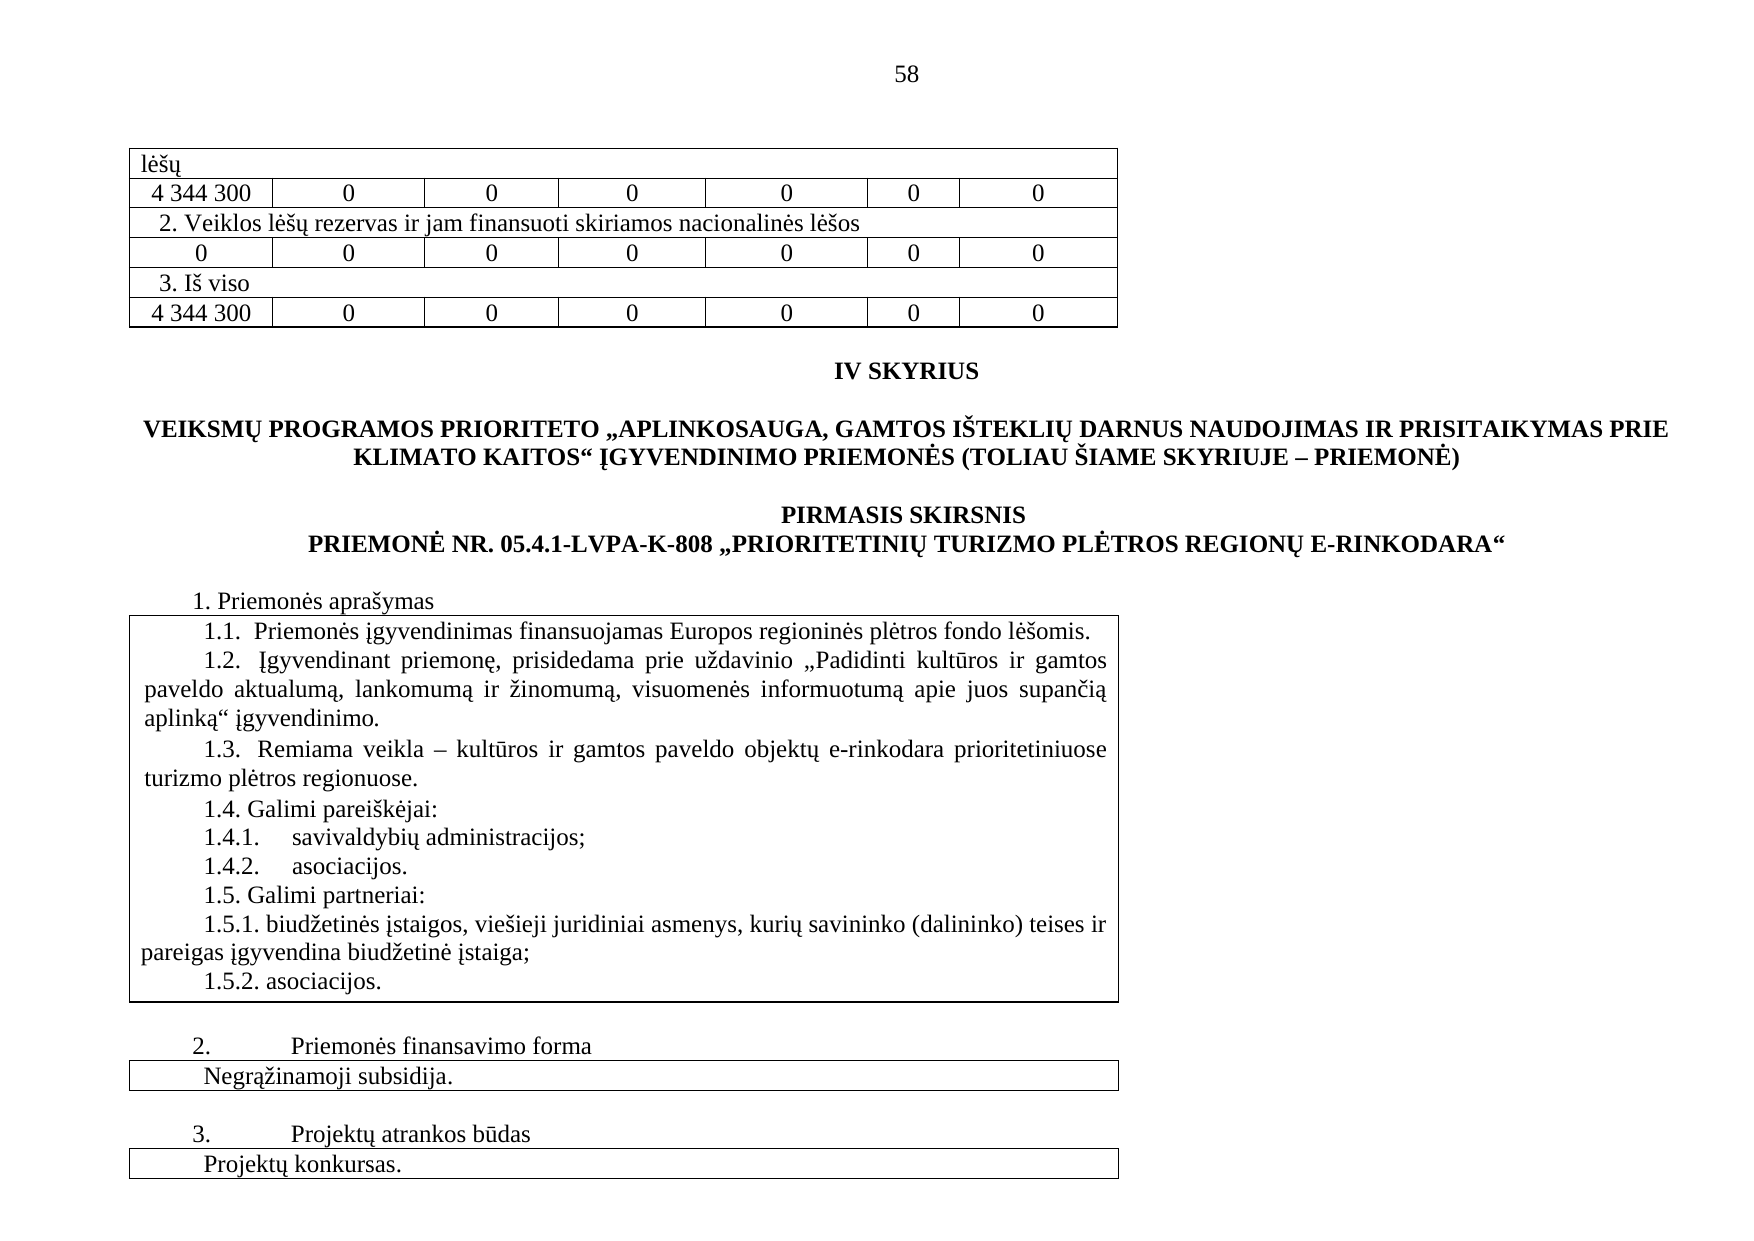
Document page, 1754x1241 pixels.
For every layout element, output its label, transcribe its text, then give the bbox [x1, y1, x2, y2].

table_cell 0 [130, 238, 272, 267]
table_cell 0 [559, 238, 705, 267]
table_cell 0 [273, 238, 424, 267]
table_cell 0 [273, 179, 424, 207]
table_cell 0 [960, 298, 1117, 326]
text IV SKYRIUS [118, 356, 1695, 385]
text 3. Projektų atrankos būdas [156, 1119, 1695, 1148]
table_cell 1.4. Galimi pareiškėjai: 1.4.1. savivaldybių administracijos; 1.4.2. asociacijos. 1.5. Galimi partneriai: 1.5.1. biudžetinės įstaigos, viešieji juridiniai asmenys, kurių savininko (dalininko) teises ir pareigas įgyvendina biudžetinė įstaiga; 1.5.2. asociacijos. [130, 794, 1118, 1001]
table_cell 0 [273, 298, 424, 326]
table_cell 0 [706, 298, 867, 326]
table_cell 1.3. Remiama veikla – kultūros ir gamtos paveldo objektų e-rinkodara prioritetiniuose turizmo plėtros regionuose. [130, 735, 1118, 794]
table_cell 1.2. Įgyvendinant priemonę, prisidedama prie uždavinio „Padidinti kultūros ir gamtos paveldo aktualumą, lankomumą ir žinomumą, visuomenės informuotumą apie juos supančią aplinką“ įgyvendinimo. [130, 645, 1118, 734]
table_cell 2. Veiklos lėšų rezervas ir jam finansuoti skiriamos nacionalinės lėšos [130, 208, 1117, 237]
table_cell 3. Iš viso [130, 268, 1117, 297]
table_cell lėšų [130, 149, 1117, 177]
table_header 1.1. Priemonės įgyvendinimas finansuojamas Europos regioninės plėtros fondo lėšomis. [130, 616, 1118, 645]
table_cell 0 [425, 238, 558, 267]
table_cell 0 [868, 298, 959, 326]
table_header Negrąžinamoji subsidija. [130, 1061, 1118, 1090]
table_cell 0 [425, 179, 558, 207]
table_cell 0 [868, 238, 959, 267]
table_header Projektų konkursas. [130, 1149, 1118, 1178]
table_cell 0 [960, 179, 1117, 207]
table_cell 0 [425, 298, 558, 326]
table_cell 4 344 300 [130, 179, 272, 207]
table_cell 0 [960, 238, 1117, 267]
table_cell 0 [706, 238, 867, 267]
table_cell 0 [868, 179, 959, 207]
text VEIKSMŲ PROGRAMOS PRIORITETO „APLINKOSAUGA, GAMTOS IŠTEKLIŲ DARNUS NAUDOJIMAS IR PRISITAIKYMAS PRIE KLIMATO KAITOS“ ĮGYVENDINIMO PRIEMONĖS (TOLIAU ŠIAME SKYRIUJE – PRIEMONĖ) [118, 414, 1695, 471]
text 2. Priemonės finansavimo forma [156, 1031, 1695, 1060]
table_cell 0 [706, 179, 867, 207]
table_cell 0 [559, 179, 705, 207]
text PIRMASIS SKIRSNIS [118, 500, 1695, 529]
table_cell 4 344 300 [130, 298, 272, 326]
text 1. Priemonės aprašymas [185, 586, 1695, 615]
table_cell 0 [559, 298, 705, 326]
text PRIEMONĖ NR. 05.4.1-LVPA-K-808 „PRIORITETINIŲ TURIZMO PLĖTROS REGIONŲ E-RINKODARA“ [118, 529, 1695, 557]
